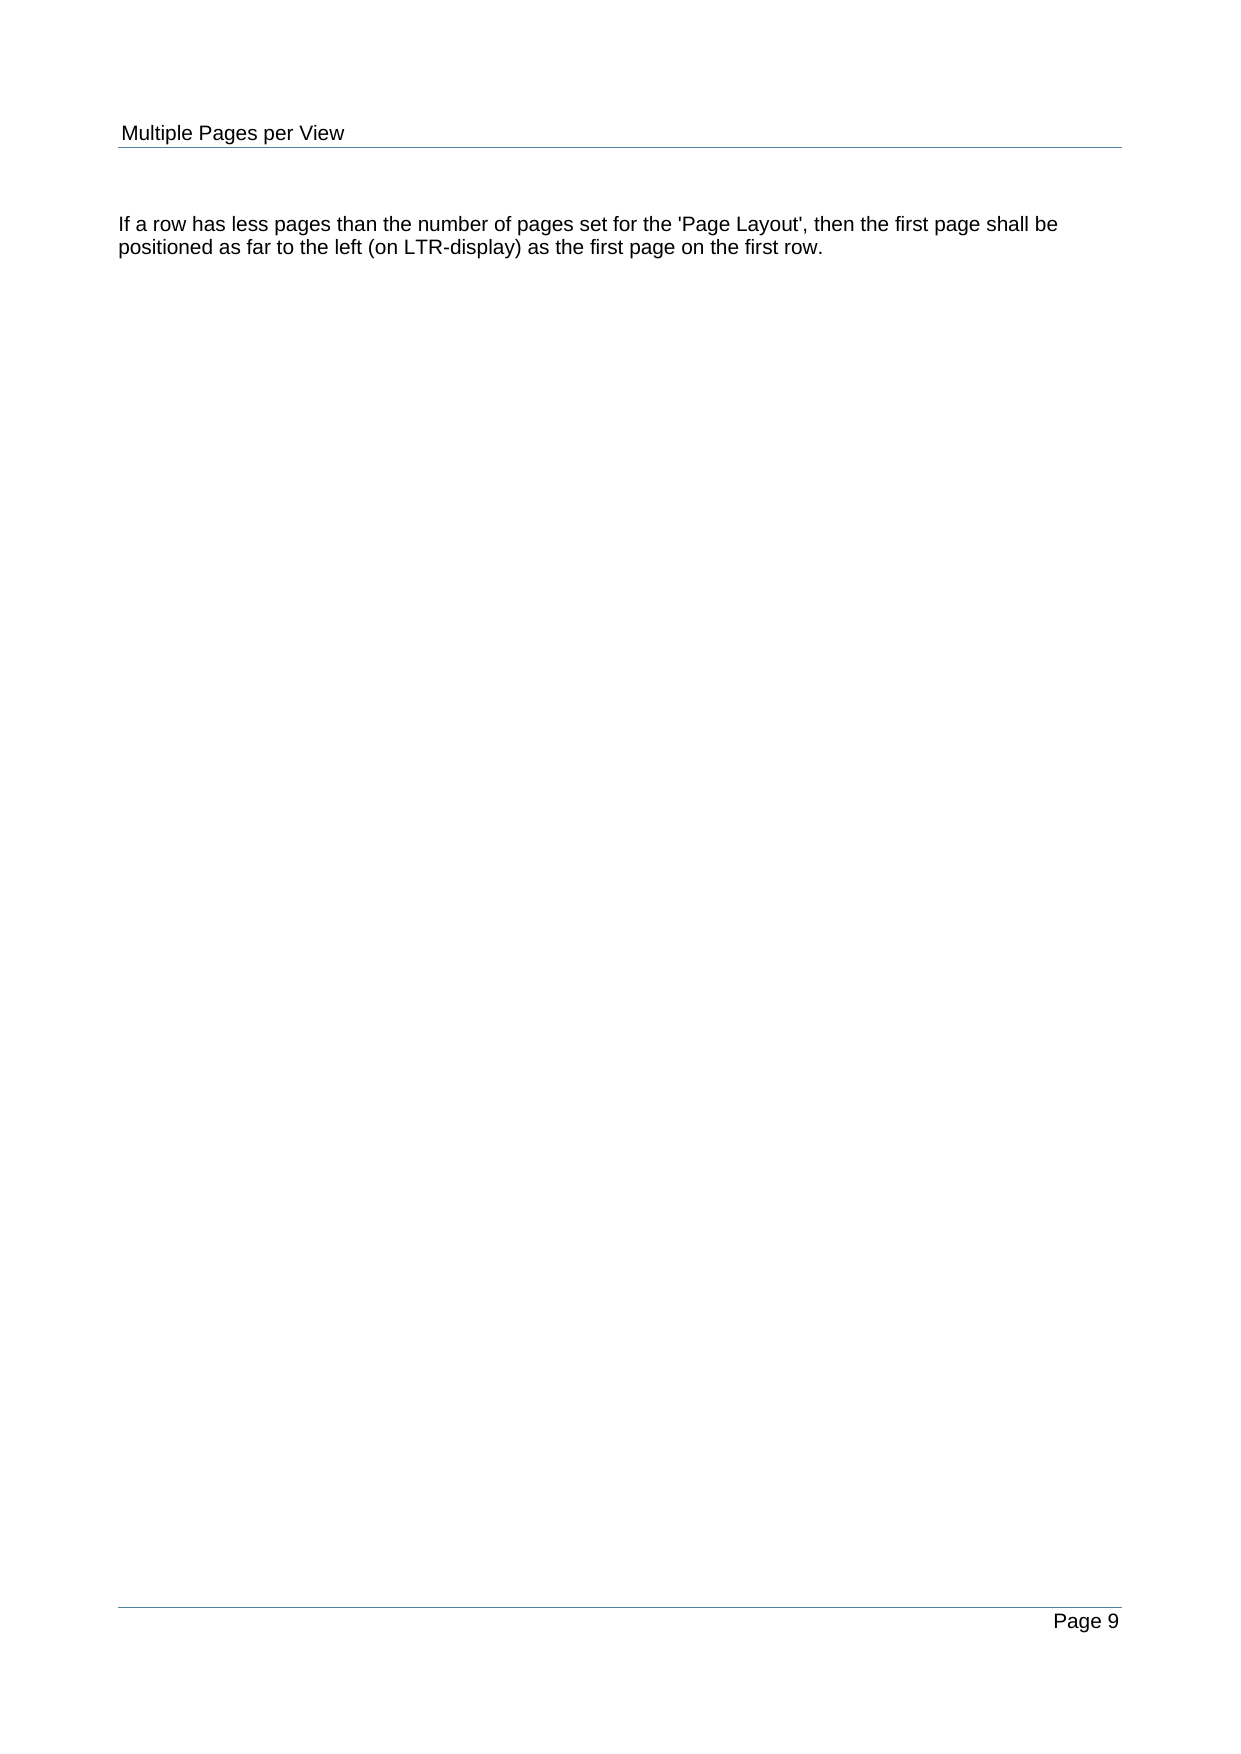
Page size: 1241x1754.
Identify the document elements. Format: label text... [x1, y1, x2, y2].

text If a row has less pages than the number of pages set for the 'Page Layout', then the first page shall be positioned as far to the left (on LTR-display) as the first page on the first row. [118, 212, 1122, 259]
text [118, 177, 1122, 200]
